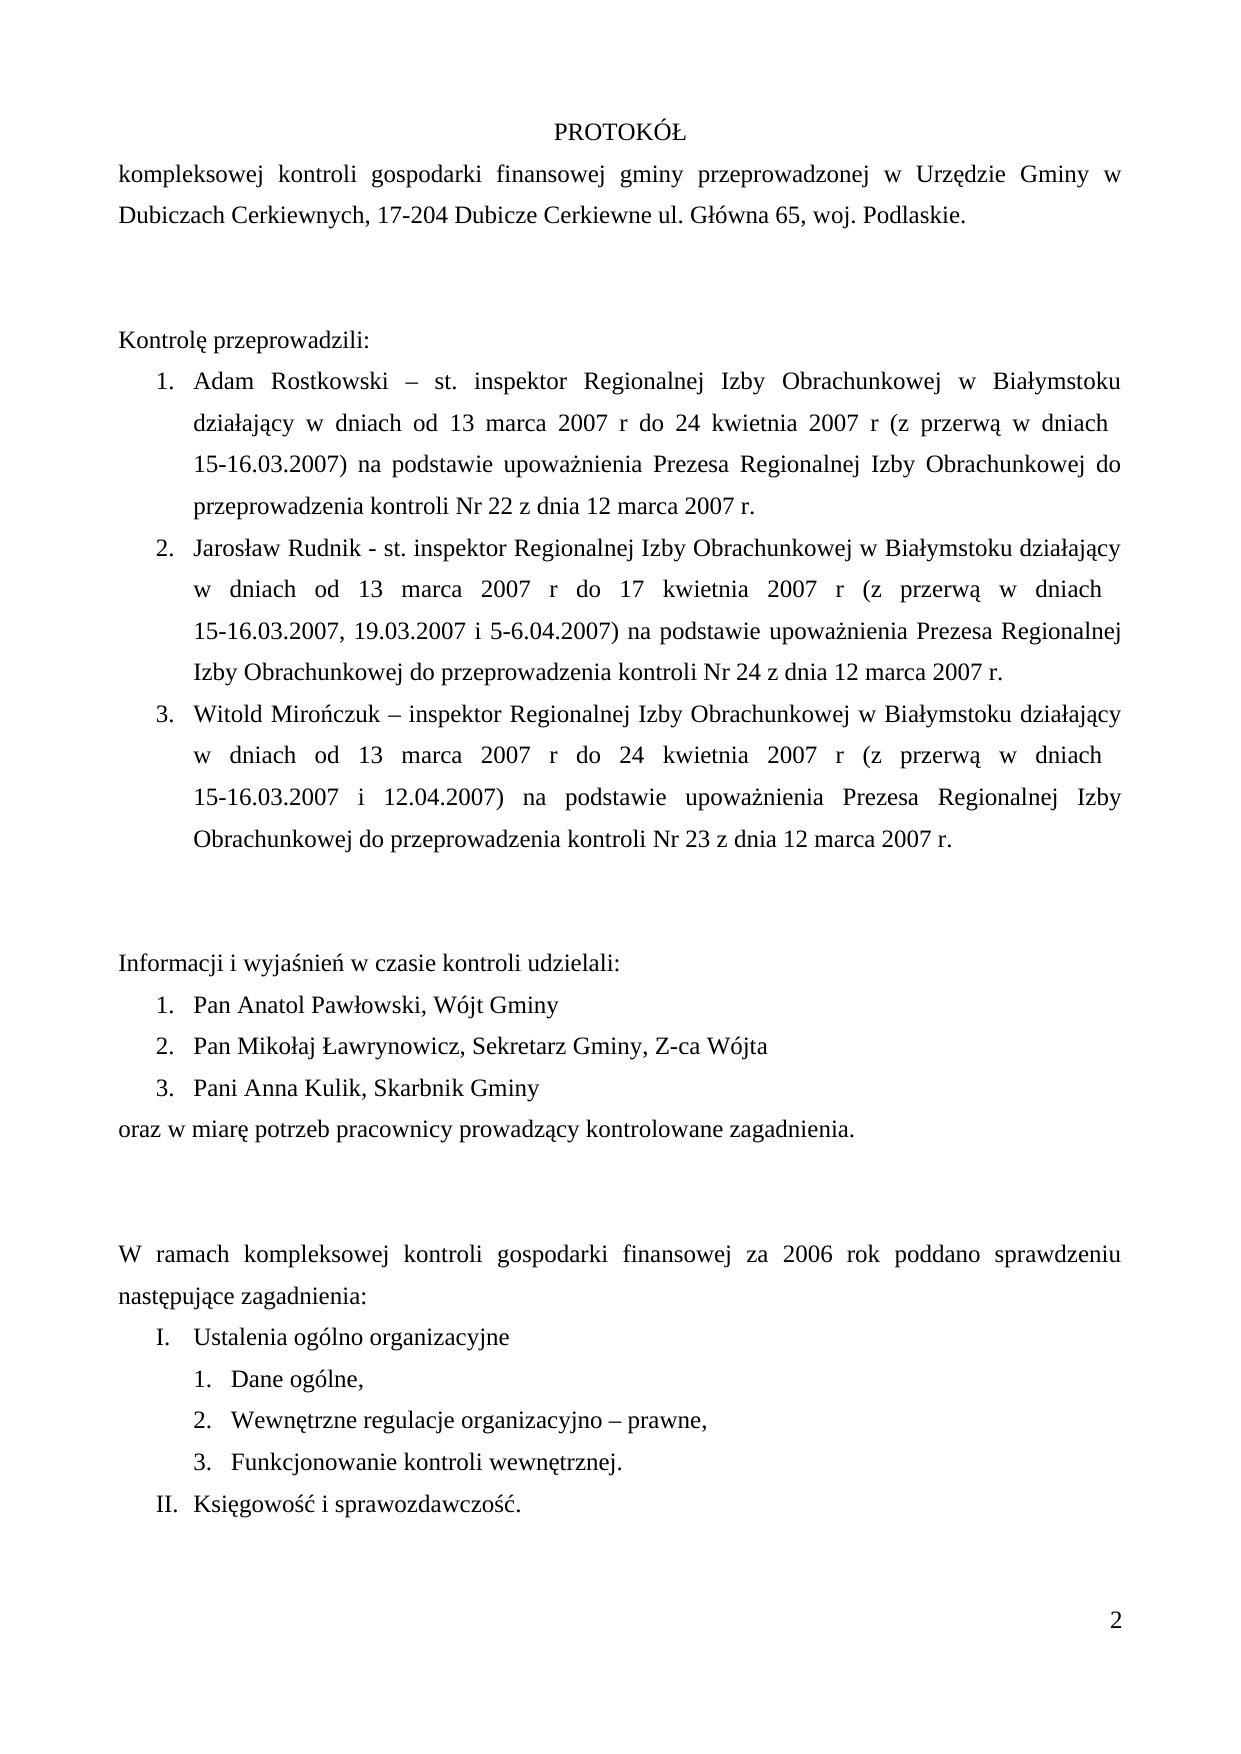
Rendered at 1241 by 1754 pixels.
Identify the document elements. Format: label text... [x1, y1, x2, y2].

list Księgowość i sprawozdawczość. [156, 1490, 1122, 1517]
list Dane ogólne, [193, 1365, 1122, 1393]
text oraz w miarę potrzeb pracownicy prowadzący kontrolowane zagadnienia. [118, 1116, 1122, 1143]
list Funkcjonowanie kontroli wewnętrznej. [193, 1448, 1122, 1476]
list Pan Anatol Pawłowski, Wójt Gminy [156, 991, 1122, 1019]
list Jarosław Rudnik - st. inspektor Regionalnej Izby Obrachunkowej w Białymstoku działający w dniach od 13 marca 2007 r do 17 kwietnia 2007 r (z przerwą w dniach 15-16.03.2007, 19.03.2007 i 5-6.04.2007) na podstawie upoważnienia Prezesa Regionalnej Izby Obrachunkowej do przeprowadzenia kontroli Nr 24 z dnia 12 marca 2007 r. [156, 534, 1122, 686]
list Witold Mirończuk – inspektor Regionalnej Izby Obrachunkowej w Białymstoku działający w dniach od 13 marca 2007 r do 24 kwietnia 2007 r (z przerwą w dniach 15-16.03.2007 i 12.04.2007) na podstawie upoważnienia Prezesa Regionalnej Izby Obrachunkowej do przeprowadzenia kontroli Nr 23 z dnia 12 marca 2007 r. [156, 700, 1122, 852]
list Wewnętrzne regulacje organizacyjno – prawne, [193, 1407, 1122, 1434]
list Ustalenia ogólno organizacyjne [156, 1323, 1122, 1351]
text Kontrolę przeprowadzili: [118, 326, 1122, 354]
list Adam Rostkowski – st. inspektor Regionalnej Izby Obrachunkowej w Białymstoku działający w dniach od 13 marca 2007 r do 24 kwietnia 2007 r (z przerwą w dniach 15-16.03.2007) na podstawie upoważnienia Prezesa Regionalnej Izby Obrachunkowej do przeprowadzenia kontroli Nr 22 z dnia 12 marca 2007 r. [156, 367, 1122, 520]
list Pani Anna Kulik, Skarbnik Gminy [156, 1074, 1122, 1102]
text kompleksowej kontroli gospodarki finansowej gminy przeprowadzonej w Urzędzie Gminy w Dubiczach Cerkiewnych, 17-204 Dubicze Cerkiewne ul. Główna 65, woj. Podlaskie. [118, 160, 1122, 229]
text Informacji i wyjaśnień w czasie kontroli udzielali: [118, 949, 1122, 977]
list Pan Mikołaj Ławrynowicz, Sekretarz Gminy, Z-ca Wójta [156, 1032, 1122, 1060]
text PROTOKÓŁ [118, 118, 1122, 146]
text W ramach kompleksowej kontroli gospodarki finansowej za 2006 rok poddano sprawdzeniu następujące zagadnienia: [118, 1240, 1122, 1309]
